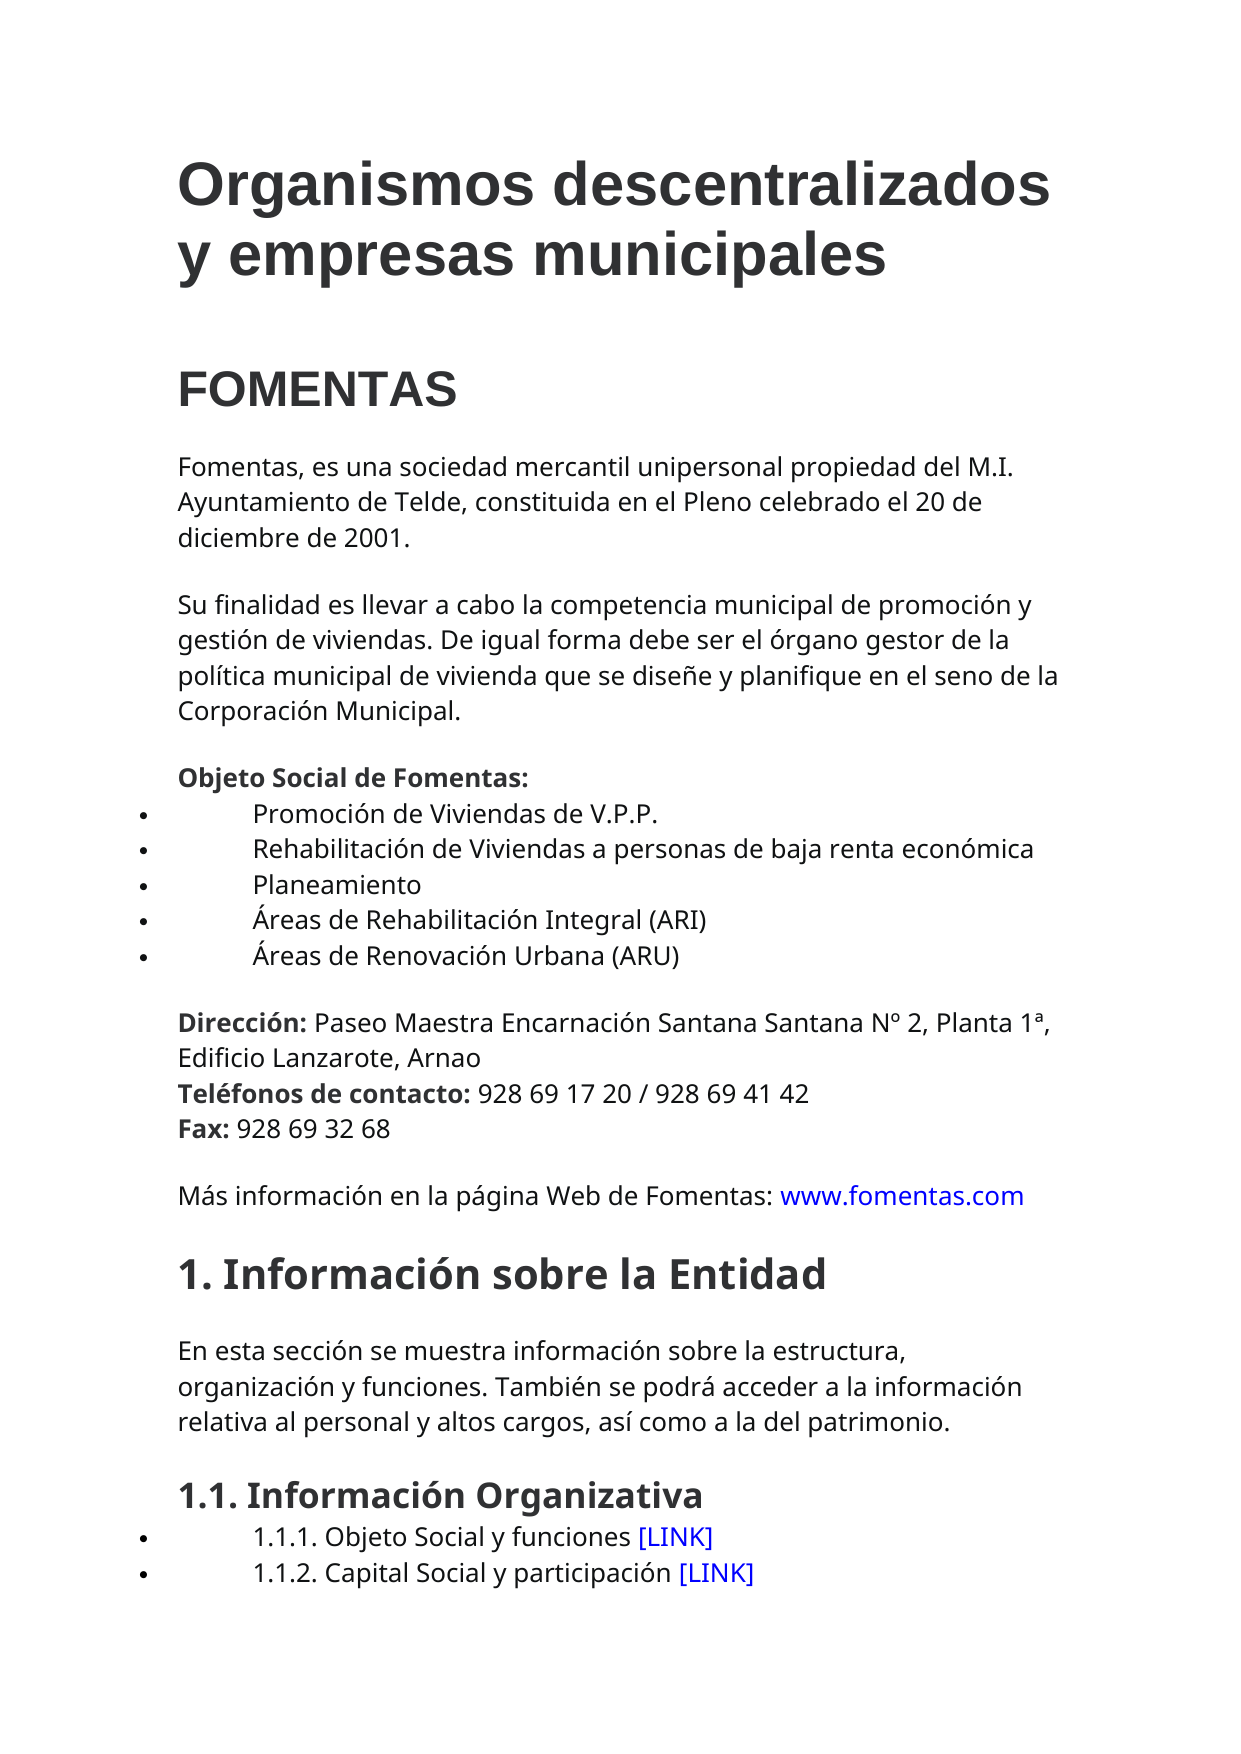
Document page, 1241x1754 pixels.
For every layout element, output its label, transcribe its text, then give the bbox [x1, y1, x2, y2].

subtitle 1. Información sobre la Entidad [177, 1244, 1063, 1301]
list Áreas de Renovación Urbana (ARU) [140, 937, 1063, 973]
list 1.1.1. Objeto Social y funciones [LINK] [140, 1519, 1063, 1554]
list Rehabilitación de Viviendas a personas de baja renta económica [140, 831, 1063, 866]
list Planeamiento [140, 866, 1063, 902]
text Fomentas, es una sociedad mercantil unipersonal propiedad del M.I. Ayuntamiento de Telde, constituida en el Pleno celebrado el 20 de diciembre de 2001. [177, 448, 1063, 555]
list Áreas de Rehabilitación Integral (ARI) [140, 902, 1063, 937]
text En esta sección se muestra información sobre la estructura, organización y funciones. También se podrá acceder a la información relativa al personal y altos cargos, así como a la del patrimonio. [177, 1333, 1063, 1439]
text Organismos descentralizados y empresas municipales [177, 148, 1063, 289]
list Promoción de Viviendas de V.P.P. [140, 795, 1063, 831]
text Más información en la página Web de Fomentas: www.fomentas.com [177, 1178, 1063, 1213]
text FOMENTAS [177, 359, 1063, 417]
list 1.1.2. Capital Social y participación [LINK] [140, 1554, 1063, 1590]
text Objeto Social de Fomentas: [177, 760, 1063, 795]
text Dirección: Paseo Maestra Encarnación Santana Santana Nº 2, Planta 1ª, Edificio Lanzarote, Arnao Teléfonos de contacto: 928 69 17 20 / 928 69 41 42 Fax: 928 69 32 68 [177, 1004, 1063, 1146]
text Su finalidad es llevar a cabo la competencia municipal de promoción y gestión de viviendas. De igual forma debe ser el órgano gestor de la política municipal de vivienda que se diseñe y planifique en el seno de la Corporación Municipal. [177, 586, 1063, 728]
subtitle 1.1. Información Organizativa [177, 1471, 1063, 1519]
